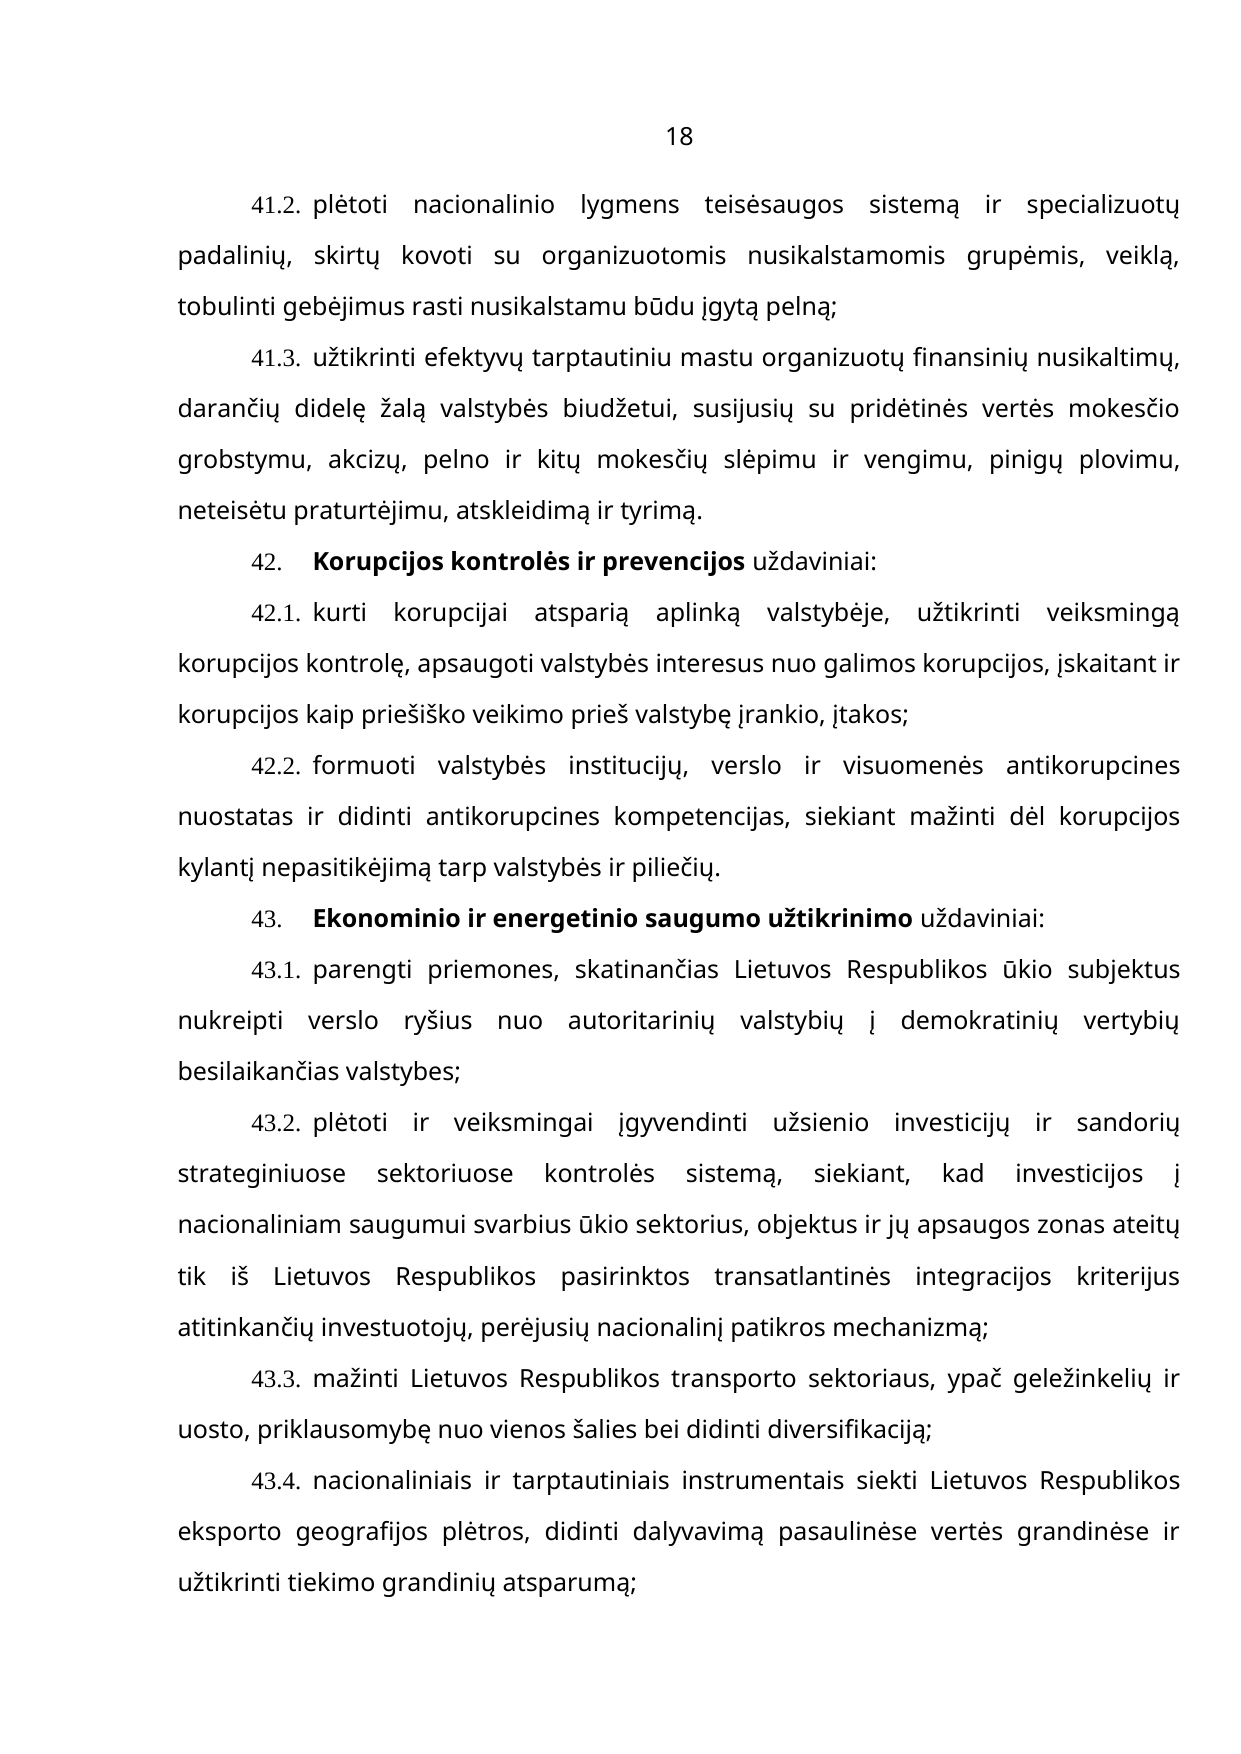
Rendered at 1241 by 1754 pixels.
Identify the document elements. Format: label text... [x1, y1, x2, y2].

text 43.2. plėtoti ir veiksmingai įgyvendinti užsienio investicijų ir sandorių strateginiuose sektoriuose kontrolės sistemą, siekiant, kad investicijos į nacionaliniam saugumui svarbius ūkio sektorius, objektus ir jų apsaugos zonas ateitų tik iš Lietuvos Respublikos pasirinktos transatlantinės integracijos kriterijus atitinkančių investuotojų, perėjusių nacionalinį patikros mechanizmą; [177, 1105, 1181, 1343]
text 43. Ekonominio ir energetinio saugumo užtikrinimo uždaviniai: [177, 901, 1181, 935]
text 41.2. plėtoti nacionalinio lygmens teisėsaugos sistemą ir specializuotų padalinių, skirtų kovoti su organizuotomis nusikalstamomis grupėmis, veiklą, tobulinti gebėjimus rasti nusikalstamu būdu įgytą pelną; [177, 186, 1181, 322]
text 42.1. kurti korupcijai atsparią aplinką valstybėje, užtikrinti veiksmingą korupcijos kontrolę, apsaugoti valstybės interesus nuo galimos korupcijos, įskaitant ir korupcijos kaip priešiško veikimo prieš valstybę įrankio, įtakos; [177, 594, 1181, 731]
text 43.1. parengti priemones, skatinančias Lietuvos Respublikos ūkio subjektus nukreipti verslo ryšius nuo autoritarinių valstybių į demokratinių vertybių besilaikančias valstybes; [177, 952, 1181, 1088]
text 42. Korupcijos kontrolės ir prevencijos uždaviniai: [177, 543, 1181, 578]
text 43.4. nacionaliniais ir tarptautiniais instrumentais siekti Lietuvos Respublikos eksporto geografijos plėtros, didinti dalyvavimą pasaulinėse vertės grandinėse ir užtikrinti tiekimo grandinių atsparumą; [177, 1462, 1181, 1598]
text 43.3. mažinti Lietuvos Respublikos transporto sektoriaus, ypač geležinkelių ir uosto, priklausomybę nuo vienos šalies bei didinti diversifikaciją; [177, 1360, 1181, 1445]
text 42.2. formuoti valstybės institucijų, verslo ir visuomenės antikorupcines nuostatas ir didinti antikorupcines kompetencijas, siekiant mažinti dėl korupcijos kylantį nepasitikėjimą tarp valstybės ir piliečių. [177, 748, 1181, 884]
text 41.3. užtikrinti efektyvų tarptautiniu mastu organizuotų finansinių nusikaltimų, darančių didelę žalą valstybės biudžetui, susijusių su pridėtinės vertės mokesčio grobstymu, akcizų, pelno ir kitų mokesčių slėpimu ir vengimu, pinigų plovimu, neteisėtu praturtėjimu, atskleidimą ir tyrimą. [177, 339, 1181, 527]
